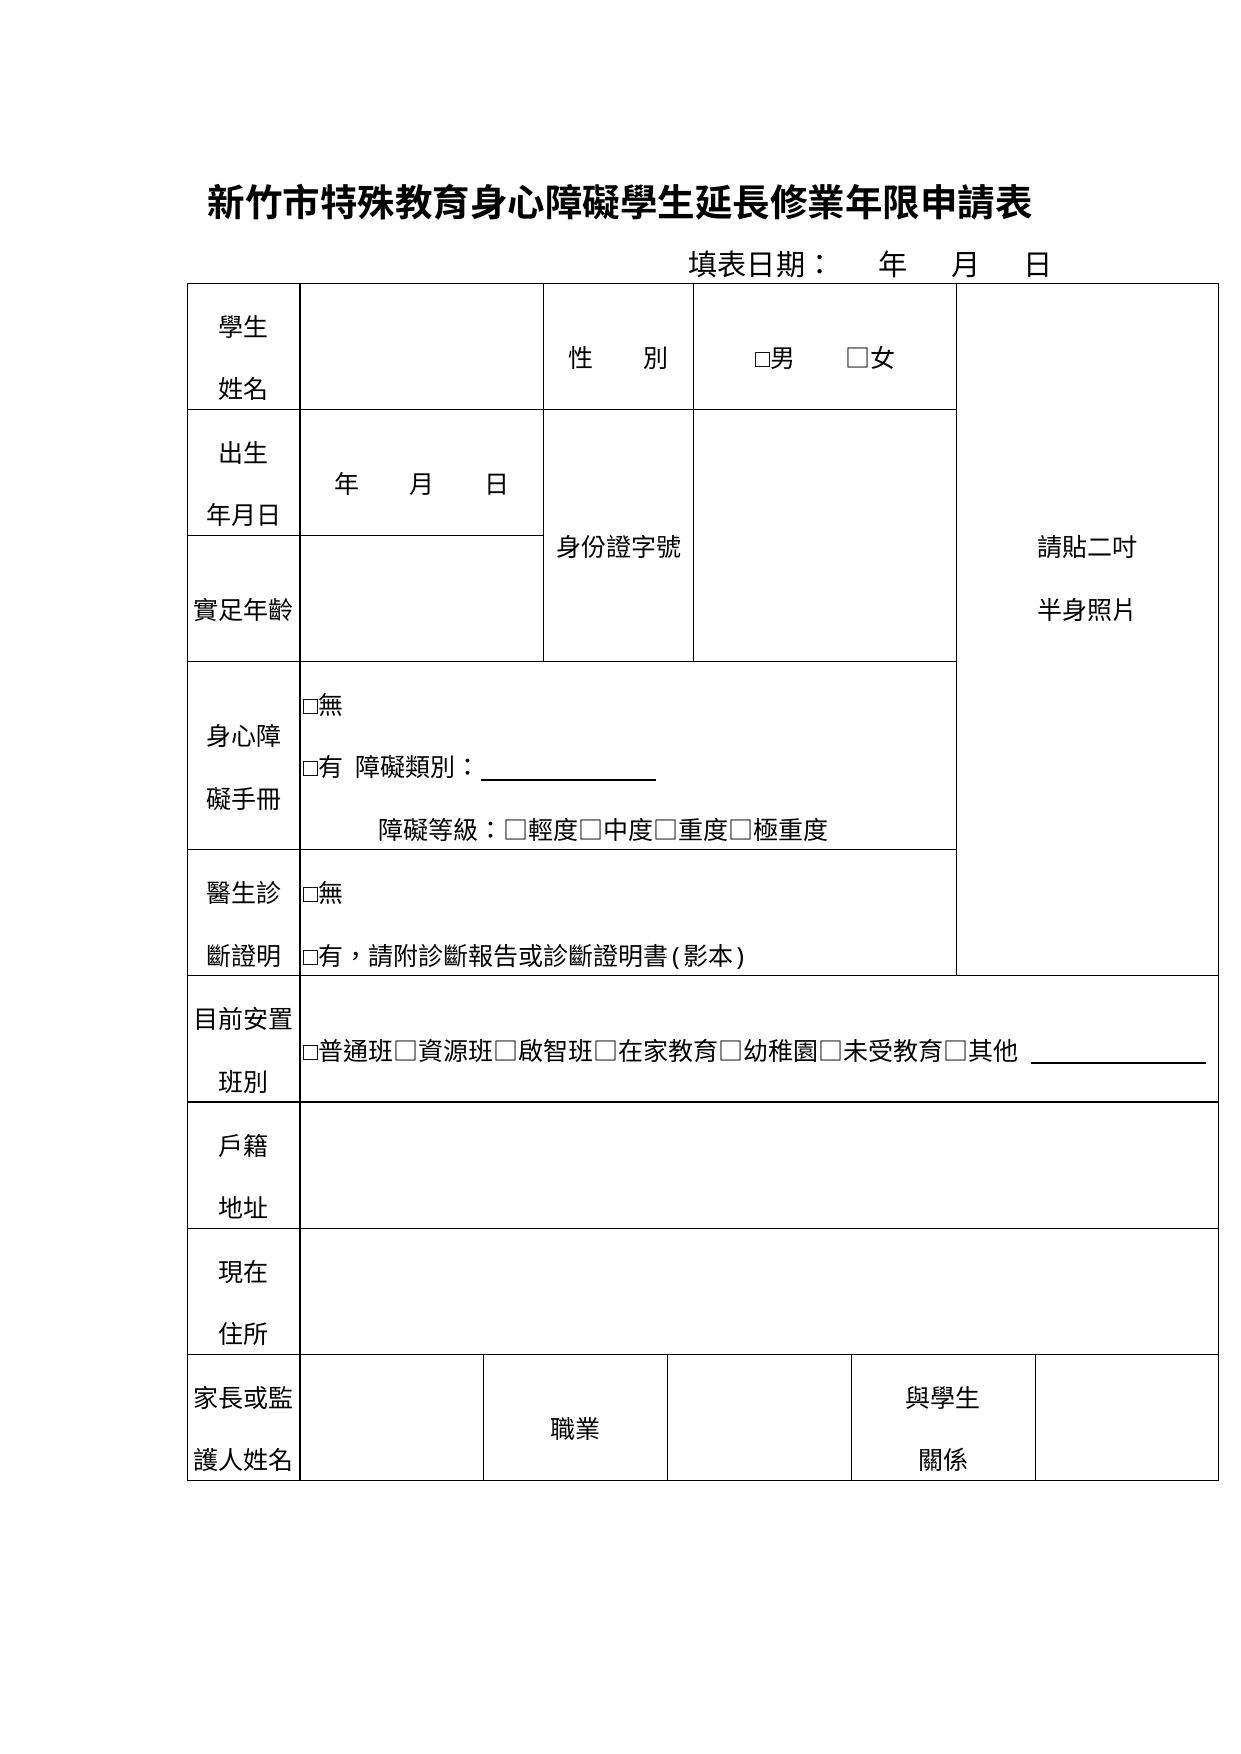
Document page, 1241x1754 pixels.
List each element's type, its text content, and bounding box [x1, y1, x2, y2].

table_cell 現在 住所 [188, 1229, 299, 1353]
table_cell 醫生診 斷證明 [188, 850, 299, 975]
table_cell 年 月 日 [301, 410, 543, 535]
text 填表日期： 年 月 日 [187, 221, 1053, 283]
table_cell □普通班□資源班□啟智班□在家教育□幼稚園□未受教育□其他 [301, 976, 1218, 1101]
table_header [301, 284, 543, 409]
table_cell [957, 849, 1218, 975]
table_cell □無 □有 障礙類別： 障礙等級：□輕度□中度□重度□極重度 [301, 662, 956, 849]
table_cell □無 □有，請附診斷報告或診斷證明書(影本) [301, 850, 956, 975]
table_cell [1036, 1355, 1218, 1479]
table_cell [668, 1355, 851, 1479]
table_cell 戶籍 地址 [188, 1103, 299, 1227]
text 新竹市特殊教育身心障礙學生延長修業年限申請表 [187, 158, 1053, 221]
table_cell [301, 1229, 1218, 1353]
table_cell [301, 1355, 483, 1479]
table_cell 出生 年月日 [188, 410, 299, 535]
table_cell [301, 536, 543, 661]
table_cell 目前安置 班別 [188, 976, 299, 1101]
table_cell [301, 1103, 1218, 1227]
table_cell 實足年齡 [188, 536, 299, 661]
table_header 請貼二吋 半身照片 [957, 284, 1218, 849]
table_header 學生 姓名 [188, 284, 299, 409]
table_cell 職業 [484, 1355, 667, 1479]
table_cell 身份證字號 [544, 410, 693, 661]
table_cell [694, 410, 956, 661]
table_header □男 □女 [694, 284, 956, 409]
table_header 性 別 [544, 284, 693, 409]
table_cell 身心障 礙手冊 [188, 662, 299, 849]
table_cell 家長或監 護人姓名 [188, 1355, 299, 1479]
table_cell 與學生 關係 [852, 1355, 1035, 1479]
